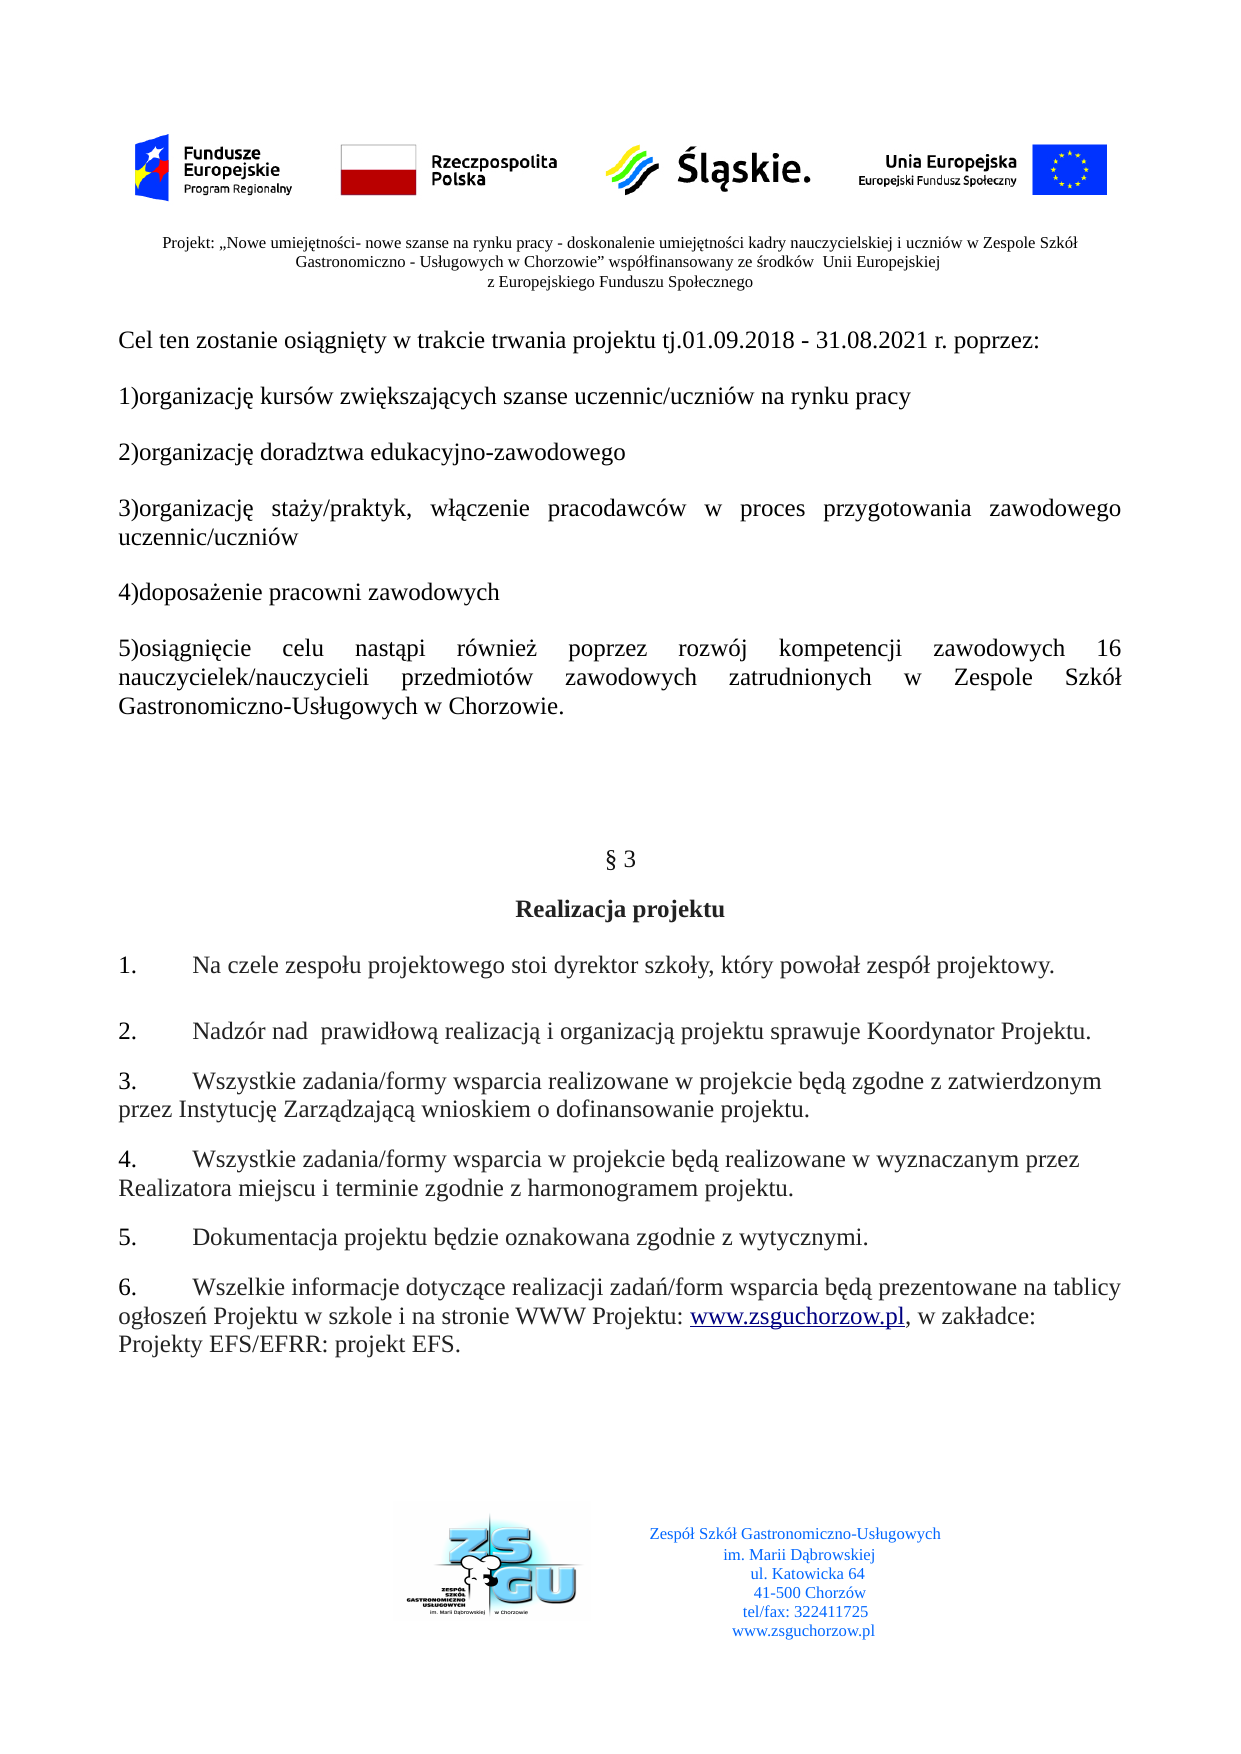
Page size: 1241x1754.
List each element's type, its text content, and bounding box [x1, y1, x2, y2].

list Dokumentacja projektu będzie oznakowana zgodnie z wytycznymi. [118, 1222, 1122, 1251]
list Wszystkie zadania/formy wsparcia realizowane w projekcie będą zgodne z zatwierdzonym przez Instytucję Zarządzającą wnioskiem o dofinansowanie projektu. [118, 1066, 1122, 1123]
text 2)organizację doradztwa edukacyjno-zawodowego [118, 437, 1122, 466]
text 4)doposażenie pracowni zawodowych [118, 577, 1122, 606]
text 5)osiągnięcie celu nastąpi również poprzez rozwój kompetencji zawodowych 16 nauczycielek/nauczycieli przedmiotów zawodowych zatrudnionych w Zespole Szkół Gastronomiczno-Usługowych w Chorzowie. [118, 633, 1122, 719]
text Realizacja projektu [118, 894, 1122, 923]
text 3)organizację staży/praktyk, włączenie pracodawców w proces przygotowania zawodowego uczennic/uczniów [118, 493, 1122, 550]
text § 3 [118, 834, 1122, 873]
list Cel ten zostanie osiągnięty w trakcie trwania projektu tj.01.09.2018 - 31.08.2021 r. poprzez: [118, 325, 1122, 354]
list Wszystkie zadania/formy wsparcia w projekcie będą realizowane w wyznaczanym przez Realizatora miejscu i terminie zgodnie z harmonogramem projektu. [118, 1144, 1122, 1202]
list Na czele zespołu projektowego stoi dyrektor szkoły, który powołał zespół projektowy. [118, 950, 1122, 979]
list Nadzór nad prawidłową realizacją i organizacją projektu sprawuje Koordynator Projektu. [118, 1016, 1122, 1045]
list Wszelkie informacje dotyczące realizacji zadań/form wsparcia będą prezentowane na tablicy ogłoszeń Projektu w szkole i na stronie WWW Projektu: www.zsguchorzow.pl, w zakładce: Projekty EFS/EFRR: projekt EFS. [118, 1272, 1122, 1358]
text 1)organizację kursów zwiększających szanse uczennic/uczniów na rynku pracy [118, 381, 1122, 410]
